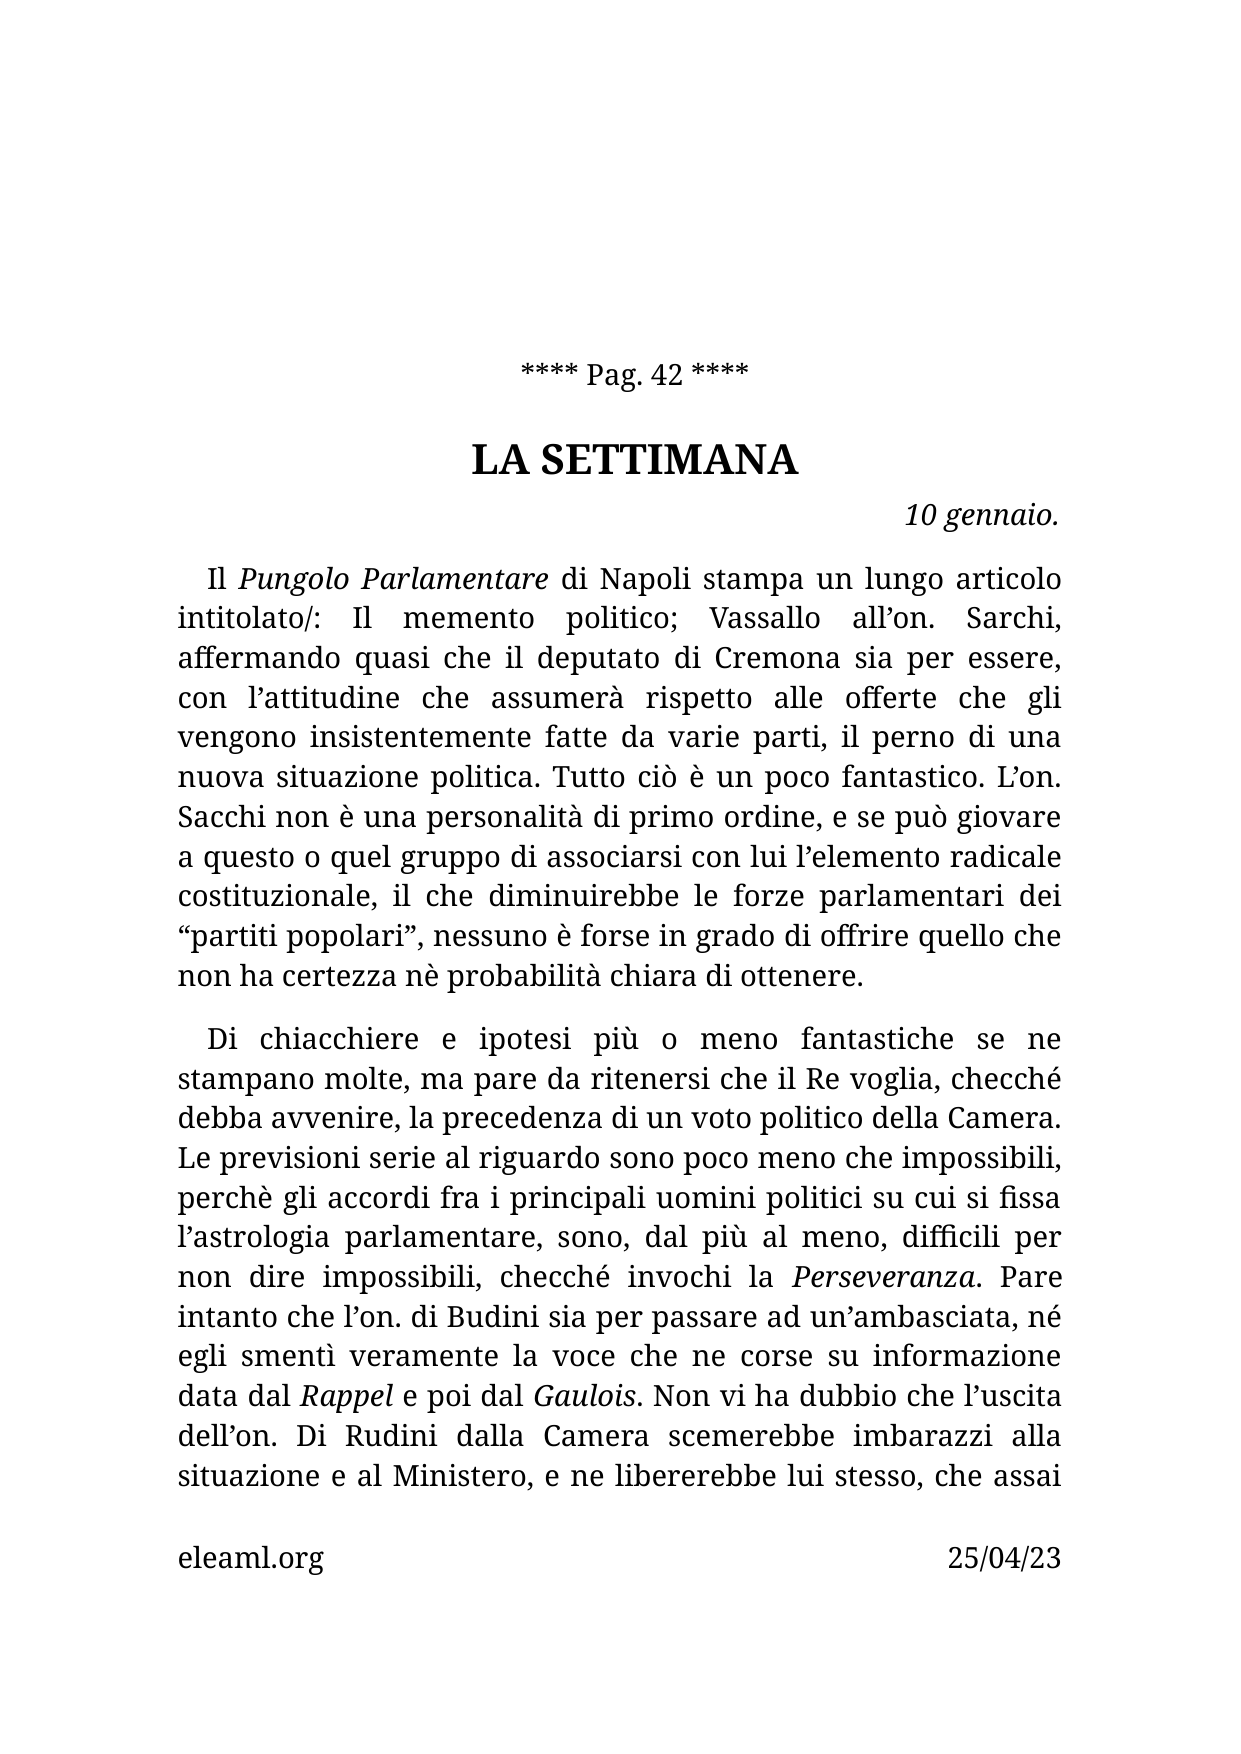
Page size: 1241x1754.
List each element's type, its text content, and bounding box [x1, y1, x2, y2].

text Il Pungolo Parlamentare di Napoli stampa un lungo articolo intitolato/: Il memento politico; Vassallo all’on. Sarchi, affermando quasi che il deputato di Cremona sia per essere, con l’attitudine che assumerà rispetto alle offerte che gli vengono insistentemente fatte da varie parti, il perno di una nuova situazione politica. Tutto ciò è un poco fantastico. L’on. Sacchi non è una personalità di primo ordine, e se può giovare a questo o quel gruppo di associarsi con lui l’elemento radicale costituzionale, il che diminuirebbe le forze parlamentari dei “partiti popolari”, nessuno è forse in grado di offrire quello che non ha certezza nè probabilità chiara di ottenere. [177, 558, 1063, 994]
text 10 gennaio. [177, 495, 1063, 534]
subtitle LA SETTIMANA [177, 429, 1063, 486]
text **** Pag. 42 **** [177, 354, 1063, 394]
text Di chiacchiere e ipotesi più o meno fantastiche se ne stampano molte, ma pare da ritenersi che il Re voglia, checché debba avvenire, la precedenza di un voto politico della Camera. Le previsioni serie al riguardo sono poco meno che impossibili, perchè gli accordi fra i principali uomini politici su cui si fissa l’astrologia parlamentare, sono, dal più al meno, difficili per non dire impossibili, checché invochi la Perseveranza. Pare intanto che l’on. di Budini sia per passare ad un’ambasciata, né egli smentì veramente la voce che ne corse su informazione data dal Rappel e poi dal Gaulois. Non vi ha dubbio che l’uscita dell’on. Di Rudini dalla Camera scemerebbe imbarazzi alla situazione e al Ministero, e ne libererebbe lui stesso, che assai [177, 1018, 1063, 1494]
